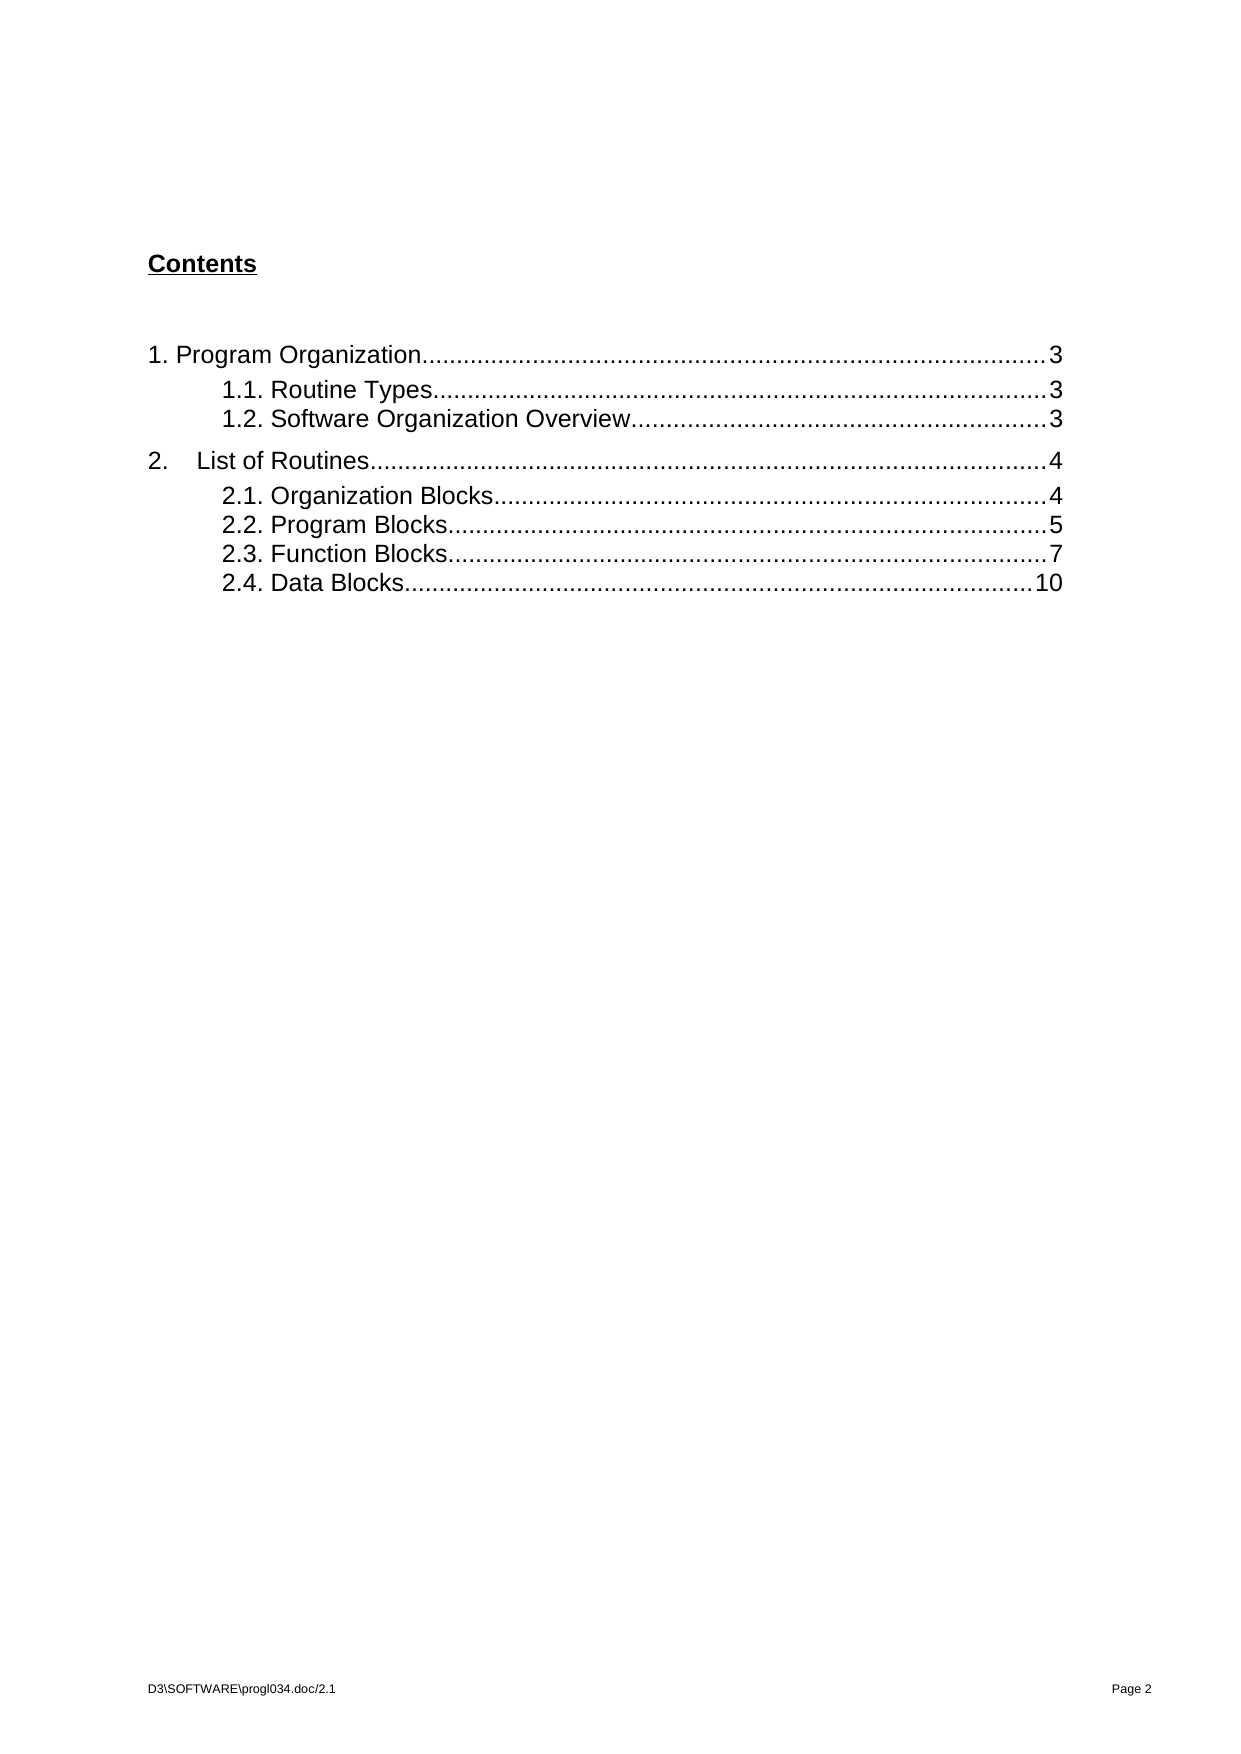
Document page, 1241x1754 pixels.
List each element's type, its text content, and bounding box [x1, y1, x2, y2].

text 2.4. Data Blocks 10 [222, 568, 1063, 597]
text 1. Program Organization 3 [148, 340, 1063, 369]
text 1.2. Software Organization Overview 3 [222, 404, 1063, 433]
text 2. List of Routines 4 [148, 446, 1063, 475]
text 2.2. Program Blocks 5 [222, 510, 1063, 539]
text 2.1. Organization Blocks 4 [222, 481, 1063, 510]
text 2.3. Function Blocks 7 [222, 539, 1063, 568]
text Contents [148, 252, 1152, 277]
text 1.1. Routine Types 3 [222, 375, 1063, 404]
